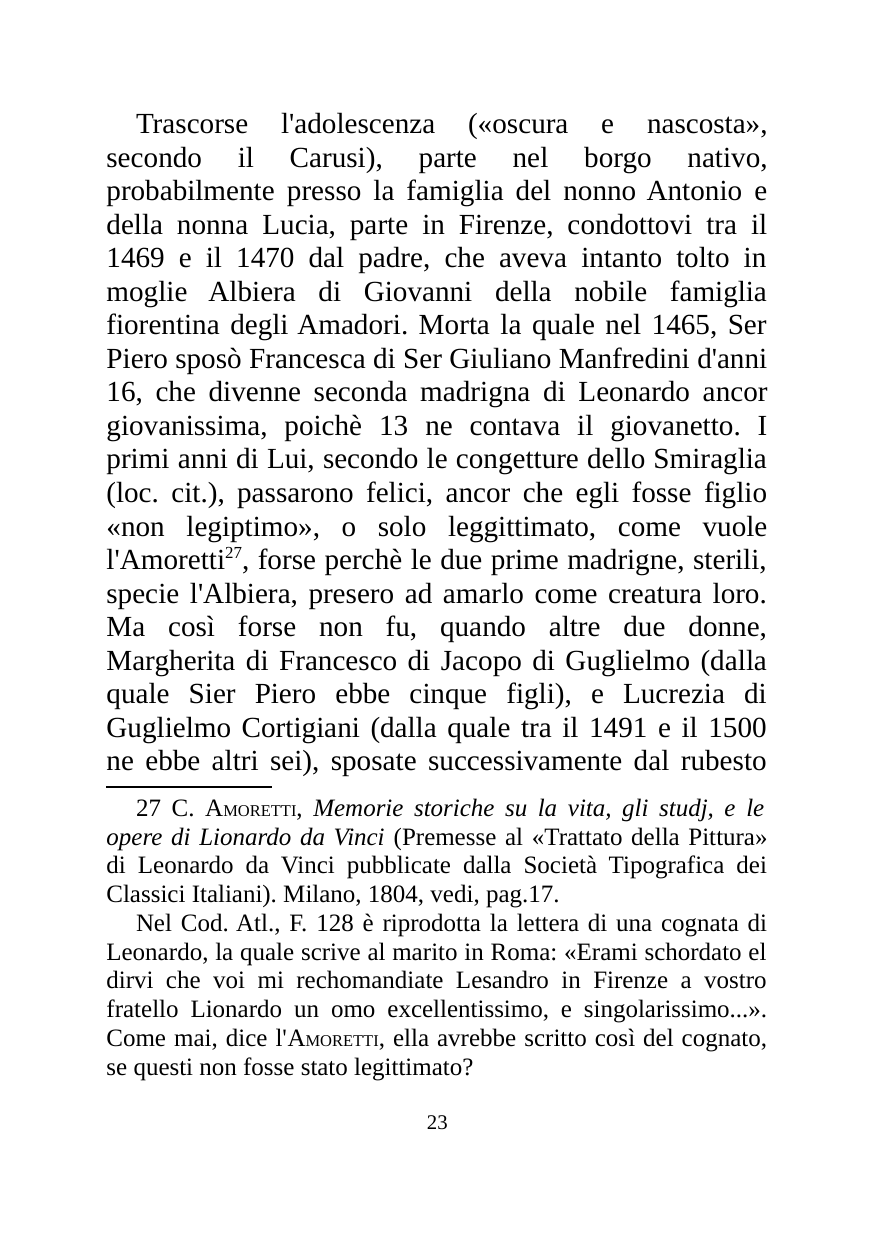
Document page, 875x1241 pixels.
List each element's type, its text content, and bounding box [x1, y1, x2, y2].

text Trascorse l'adolescenza («oscura e nascosta», secondo il Carusi), parte nel borgo nativo, probabilmente presso la famiglia del nonno Antonio e della nonna Lucia, parte in Firenze, condottovi tra il 1469 e il 1470 dal padre, che aveva intanto tolto in moglie Albiera di Giovanni della nobile famiglia fiorentina degli Amadori. Morta la quale nel 1465, Ser Piero sposò Francesca di Ser Giuliano Manfredini d'anni 16, che divenne seconda madrigna di Leonardo ancor giovanissima, poichè 13 ne contava il giovanetto. I primi anni di Lui, secondo le congetture dello Smiraglia (loc. cit.), passarono felici, ancor che egli fosse figlio «non legiptimo», o solo leggittimato, come vuole l'Amoretti, forse perchè le due prime madrigne, sterili, specie l'Albiera, presero ad amarlo come creatura loro. Ma così forse non fu, quando altre due donne, Margherita di Francesco di Jacopo di Guglielmo (dalla quale Sier Piero ebbe cinque figli), e Lucrezia di Guglielmo Cortigiani (dalla quale tra il 1491 e il 1500 ne ebbe altri sei), sposate successivamente dal rubesto [106, 106, 768, 777]
text Nel Cod. Atl., F. 128 è riprodotta la lettera di una cognata di Leonardo, la quale scrive al marito in Roma: «Erami schordato el dirvi che voi mi rechomandiate Lesandro in Firenze a vostro fratello Lionardo un omo excellentissimo, e singolarissimo...». Come mai, dice l'Amoretti, ella avrebbe scritto così del cognato, se questi non fosse stato legittimato? [106, 908, 768, 1080]
text C. Amoretti, Memorie storiche su la vita, gli studj, e le opere di Lionardo da Vinci (Premesse al «Trattato della Pittura» di Leonardo da Vinci pubblicate dalla Società Tipografica dei Classici Italiani). Milano, 1804, vedi, pag.17. [106, 793, 768, 908]
